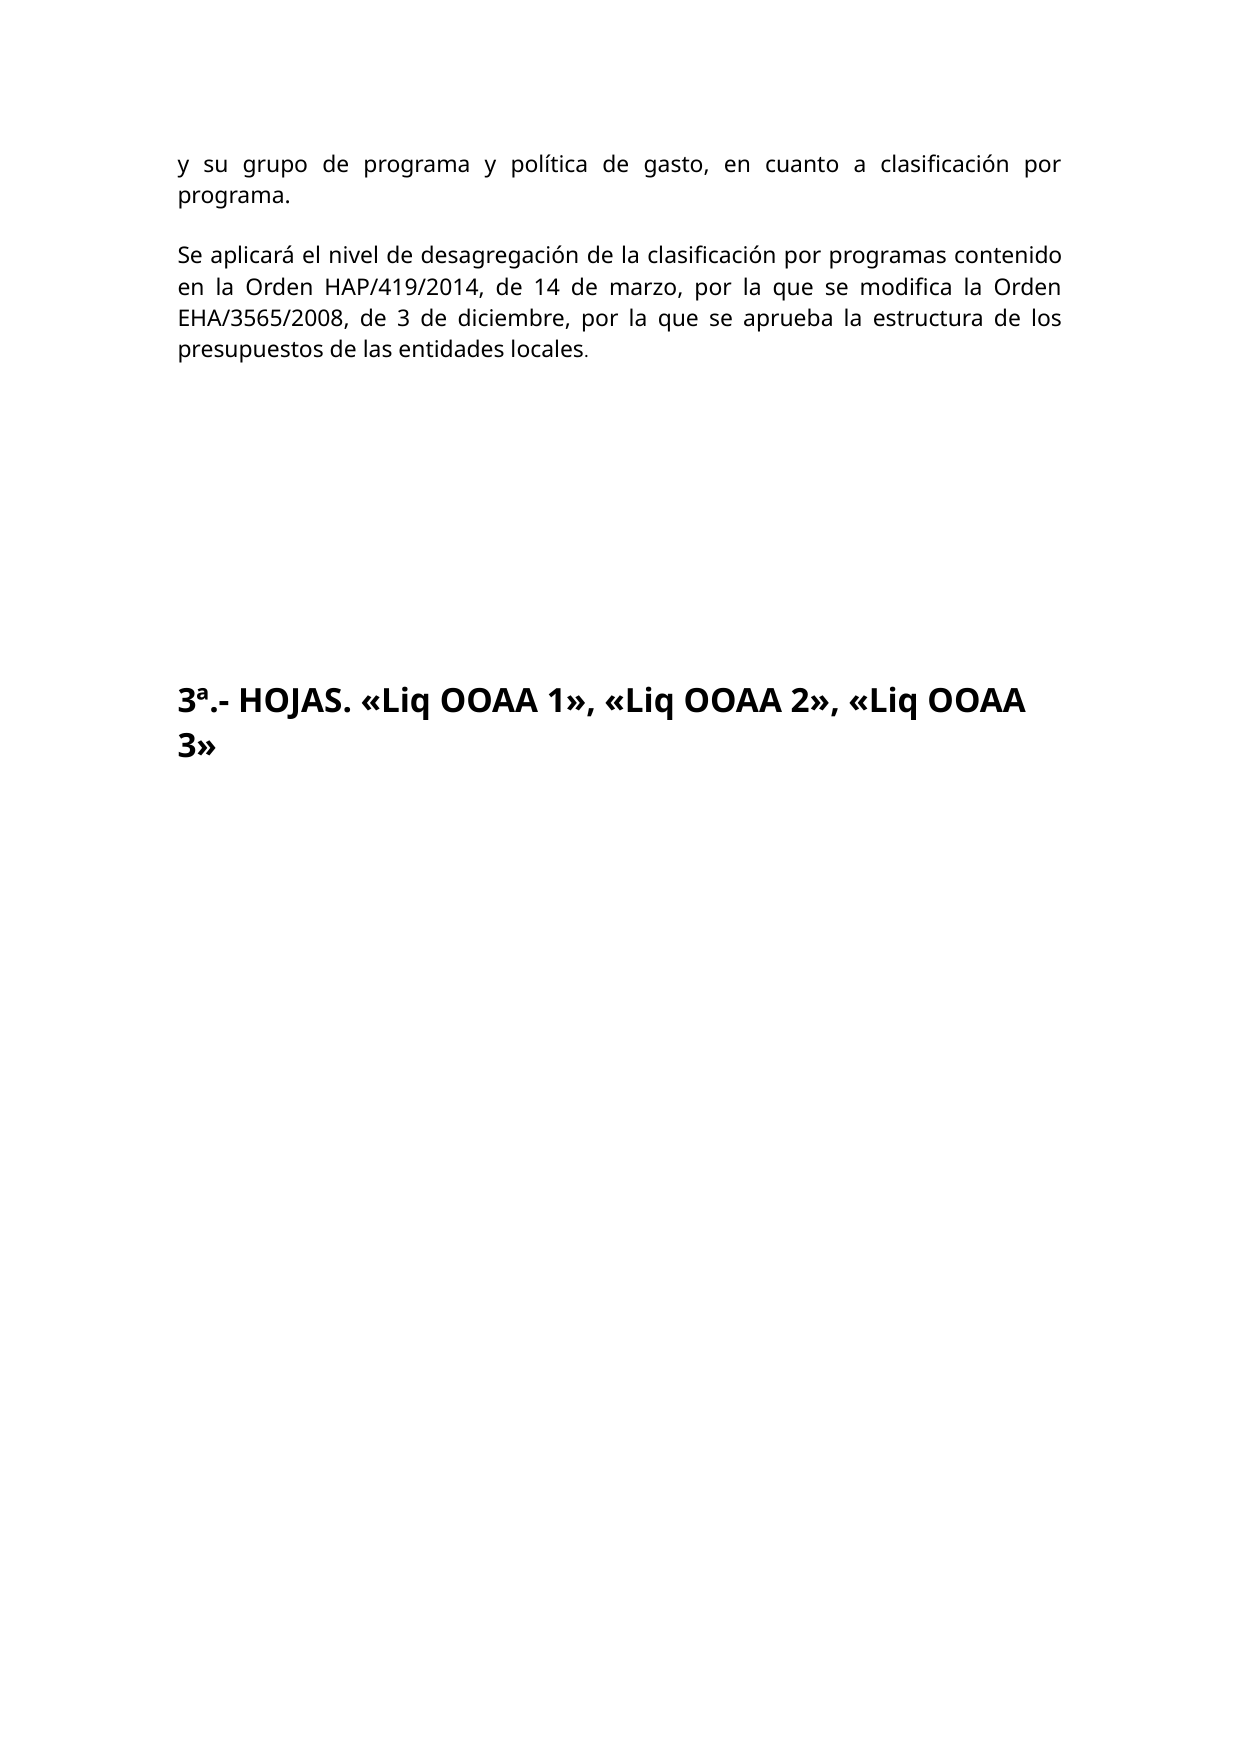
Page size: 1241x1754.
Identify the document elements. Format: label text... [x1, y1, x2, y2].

text Se aplicará el nivel de desagregación de la clasificación por programas contenido en la Orden HAP/419/2014, de 14 de marzo, por la que se modifica la Orden EHA/3565/2008, de 3 de diciembre, por la que se aprueba la estructura de los presupuestos de las entidades locales. [177, 239, 1063, 364]
text y su grupo de programa y política de gasto, en cuanto a clasificación por programa. [177, 148, 1063, 210]
text 3ª.- HOJAS. «Liq OOAA 1», «Liq OOAA 2», «Liq OOAA 3» [177, 676, 1063, 767]
